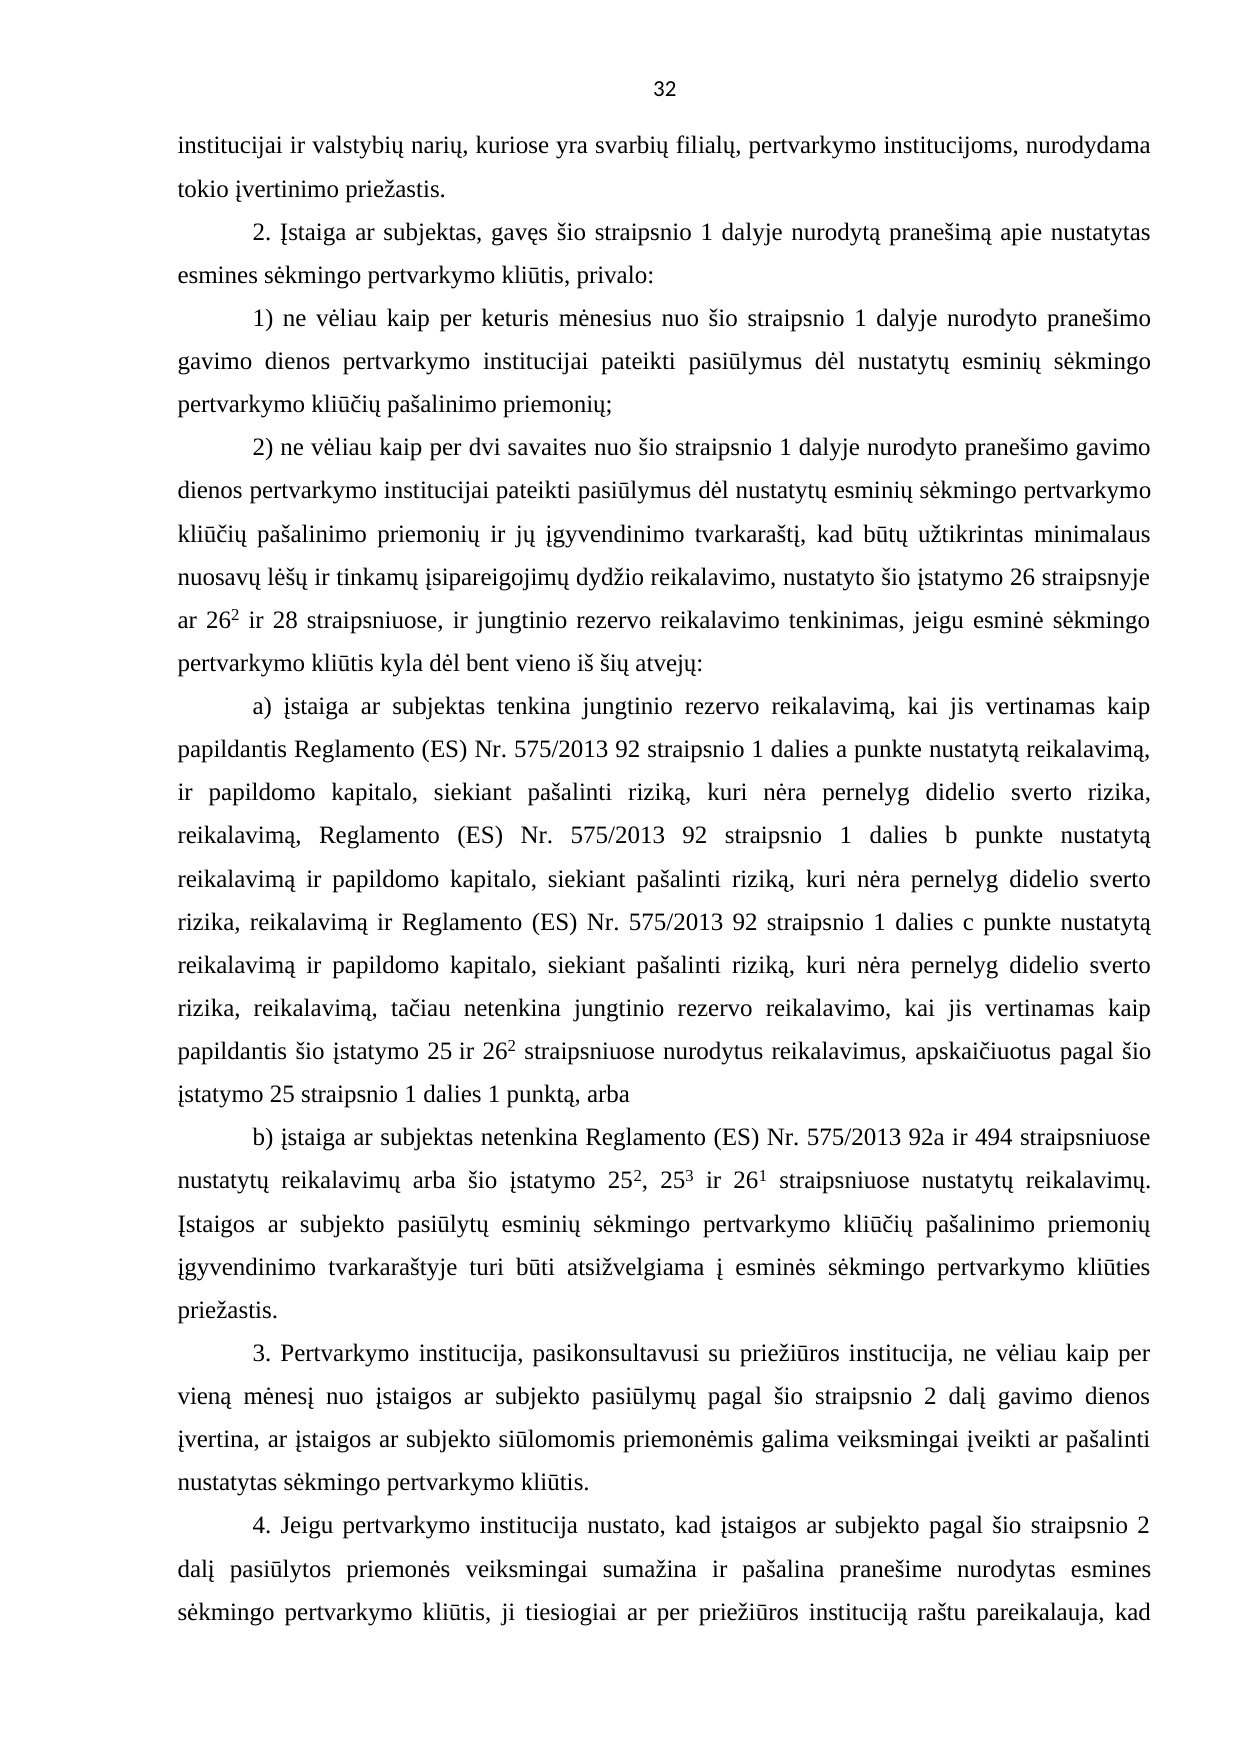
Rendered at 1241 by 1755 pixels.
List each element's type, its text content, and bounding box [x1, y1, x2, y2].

text 2) ne vėliau kaip per dvi savaites nuo šio straipsnio 1 dalyje nurodyto pranešimo gavimo dienos pertvarkymo institucijai pateikti pasiūlymus dėl nustatytų esminių sėkmingo pertvarkymo kliūčių pašalinimo priemonių ir jų įgyvendinimo tvarkaraštį, kad būtų užtikrintas minimalaus nuosavų lėšų ir tinkamų įsipareigojimų dydžio reikalavimo, nustatyto šio įstatymo 26 straipsnyje ar 262 ir 28 straipsniuose, ir jungtinio rezervo reikalavimo tenkinimas, jeigu esminė sėkmingo pertvarkymo kliūtis kyla dėl bent vieno iš šių atvejų: [177, 432, 1152, 677]
text 1) ne vėliau kaip per keturis mėnesius nuo šio straipsnio 1 dalyje nurodyto pranešimo gavimo dienos pertvarkymo institucijai pateikti pasiūlymus dėl nustatytų esminių sėkmingo pertvarkymo kliūčių pašalinimo priemonių; [177, 303, 1152, 418]
text 3. Pertvarkymo institucija, pasikonsultavusi su priežiūros institucija, ne vėliau kaip per vieną mėnesį nuo įstaigos ar subjekto pasiūlymų pagal šio straipsnio 2 dalį gavimo dienos įvertina, ar įstaigos ar subjekto siūlomomis priemonėmis galima veiksmingai įveikti ar pašalinti nustatytas sėkmingo pertvarkymo kliūtis. [177, 1338, 1152, 1496]
text 2. Įstaiga ar subjektas, gavęs šio straipsnio 1 dalyje nurodytą pranešimą apie nustatytas esmines sėkmingo pertvarkymo kliūtis, privalo: [177, 217, 1152, 289]
text a) įstaiga ar subjektas tenkina jungtinio rezervo reikalavimą, kai jis vertinamas kaip papildantis Reglamento (ES) Nr. 575/2013 92 straipsnio 1 dalies a punkte nustatytą reikalavimą, ir papildomo kapitalo, siekiant pašalinti riziką, kuri nėra pernelyg didelio sverto rizika, reikalavimą, Reglamento (ES) Nr. 575/2013 92 straipsnio 1 dalies b punkte nustatytą reikalavimą ir papildomo kapitalo, siekiant pašalinti riziką, kuri nėra pernelyg didelio sverto rizika, reikalavimą ir Reglamento (ES) Nr. 575/2013 92 straipsnio 1 dalies c punkte nustatytą reikalavimą ir papildomo kapitalo, siekiant pašalinti riziką, kuri nėra pernelyg didelio sverto rizika, reikalavimą, tačiau netenkina jungtinio rezervo reikalavimo, kai jis vertinamas kaip papildantis šio įstatymo 25 ir 262 straipsniuose nurodytus reikalavimus, apskaičiuotus pagal šio įstatymo 25 straipsnio 1 dalies 1 punktą, arba [177, 691, 1152, 1108]
text institucijai ir valstybių narių, kuriose yra svarbių filialų, pertvarkymo institucijoms, nurodydama tokio įvertinimo priežastis. [177, 131, 1152, 202]
text 4. Jeigu pertvarkymo institucija nustato, kad įstaigos ar subjekto pagal šio straipsnio 2 dalį pasiūlytos priemonės veiksmingai sumažina ir pašalina pranešime nurodytas esmines sėkmingo pertvarkymo kliūtis, ji tiesiogiai ar per priežiūros instituciją raštu pareikalauja, kad [177, 1511, 1152, 1626]
text b) įstaiga ar subjektas netenkina Reglamento (ES) Nr. 575/2013 92a ir 494 straipsniuose nustatytų reikalavimų arba šio įstatymo 252, 253 ir 261 straipsniuose nustatytų reikalavimų. Įstaigos ar subjekto pasiūlytų esminių sėkmingo pertvarkymo kliūčių pašalinimo priemonių įgyvendinimo tvarkaraštyje turi būti atsižvelgiama į esminės sėkmingo pertvarkymo kliūties priežastis. [177, 1122, 1152, 1324]
